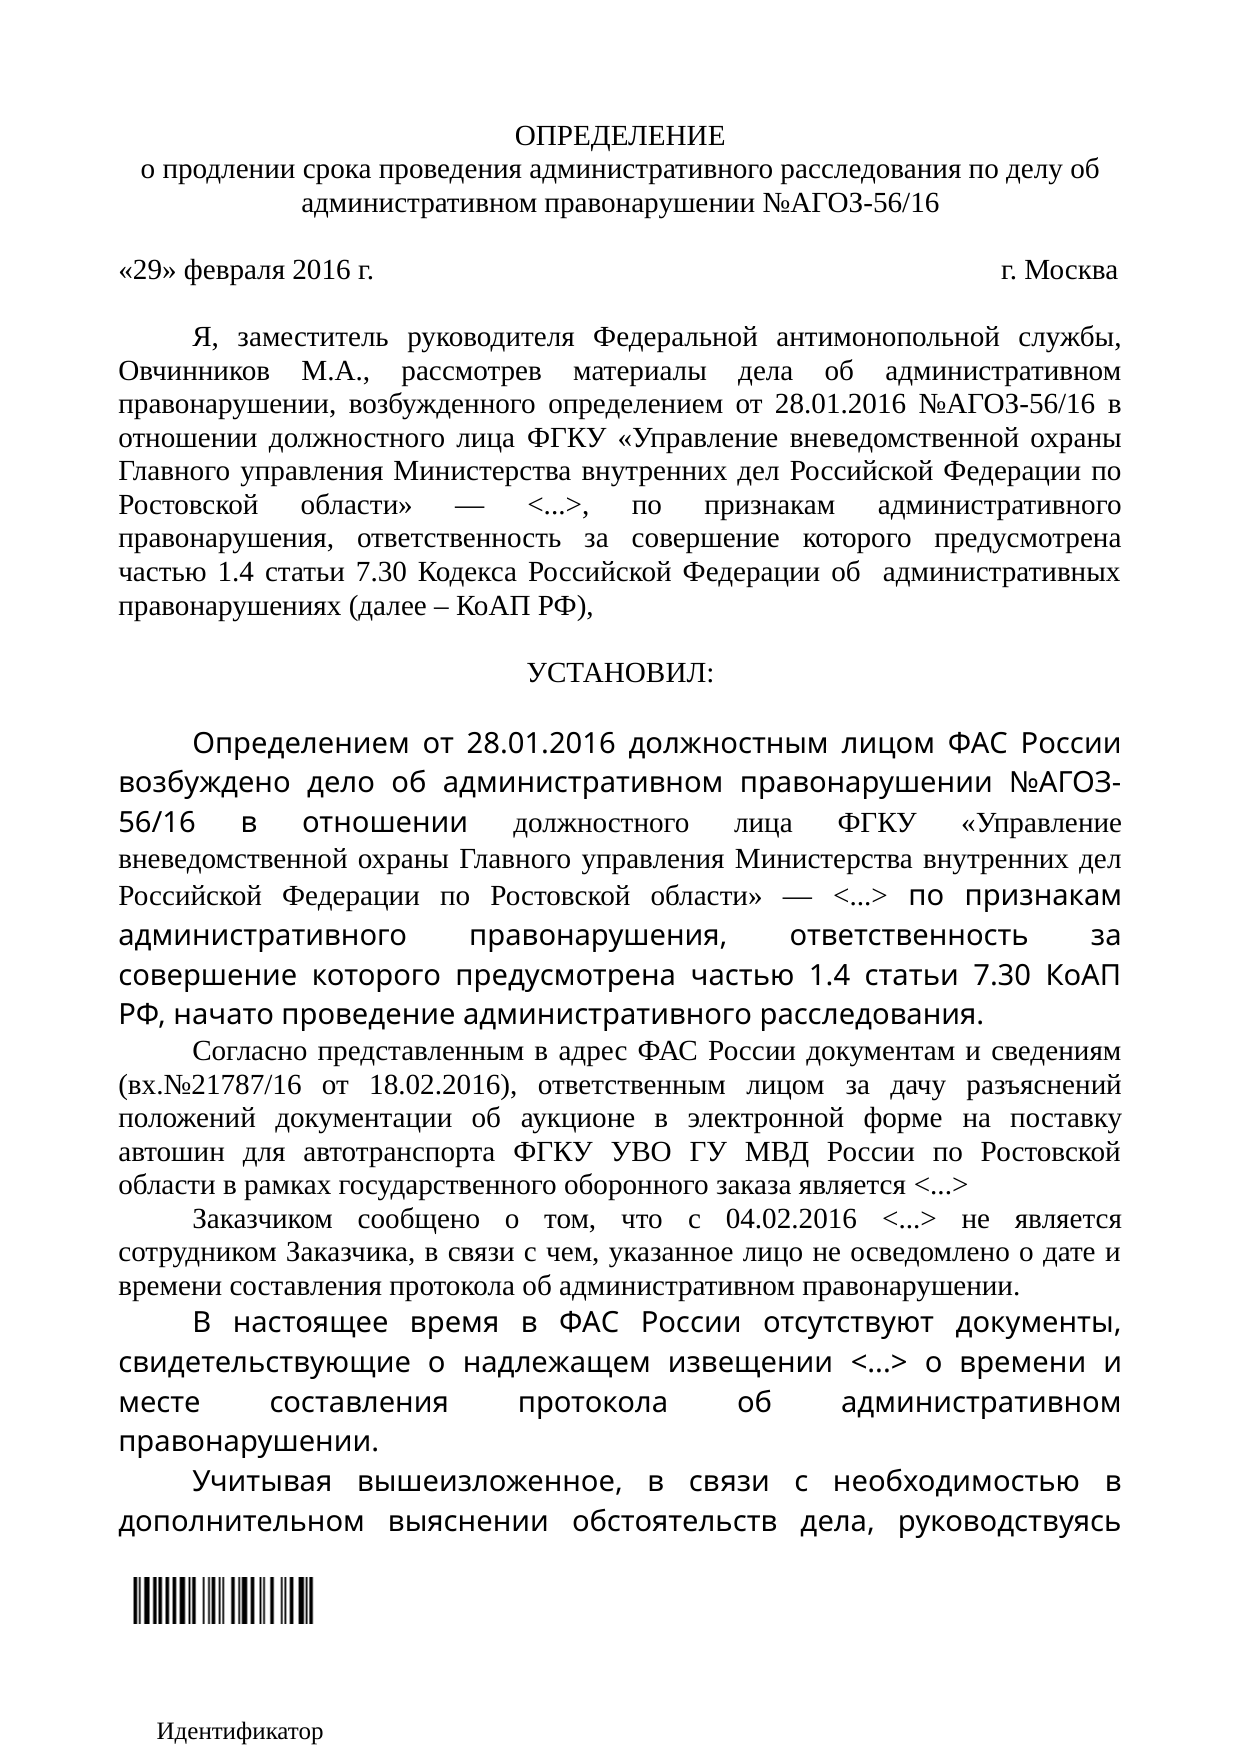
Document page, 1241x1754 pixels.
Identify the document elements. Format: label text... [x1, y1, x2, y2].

text Заказчиком сообщено о том, что с 04.02.2016 <...> не является сотрудником Заказчика, в связи с чем, указанное лицо не осведомлено о дате и времени составления протокола об административном правонарушении. [118, 1201, 1122, 1302]
text «29» февраля 2016 г. г. Москва [118, 252, 1122, 286]
text Учитывая вышеизложенное, в связи с необходимостью в дополнительном выяснении обстоятельств дела, руководствуясь [118, 1460, 1122, 1540]
subtitle ОПРЕДЕЛЕНИЕ [118, 118, 1122, 152]
text В настоящее время в ФАС России отсутствуют документы, свидетельствующие о надлежащем извещении <...> о времени и месте составления протокола об административном правонарушении. [118, 1302, 1122, 1460]
text УСТАНОВИЛ: [118, 655, 1122, 688]
text о продлении срока проведения административного расследования по делу об административном правонарушении №АГОЗ-56/16 [118, 152, 1122, 219]
text Согласно представленным в адрес ФАС России документам и сведениям (вх.№21787/16 от 18.02.2016), ответственным лицом за дачу разъяснений положений документации об аукционе в электронной форме на поставку автошин для автотранспорта ФГКУ УВО ГУ МВД России по Ростовской области в рамках государственного оборонного заказа является <...> [118, 1033, 1122, 1201]
picture [118, 1577, 331, 1624]
text Я, заместитель руководителя Федеральной антимонопольной службы, Овчинников М.А., рассмотрев материалы дела об административном правонарушении, возбужденного определением от 28.01.2016 №АГОЗ-56/16 в отношении должностного лица ФГКУ «Управление вневедомственной охраны Главного управления Министерства внутренних дел Российской Федерации по Ростовской области» — <...>, по признакам административного правонарушения, ответственность за совершение которого предусмотрена частью 1.4 статьи 7.30 Кодекса Российской Федерации об административных правонарушениях (далее – КоАП РФ), [118, 319, 1122, 621]
text Определением от 28.01.2016 должностным лицом ФАС России возбуждено дело об административном правонарушении №АГОЗ-56/16 в отношении должностного лица ФГКУ «Управление вневедомственной охраны Главного управления Министерства внутренних дел Российской Федерации по Ростовской области» — <...> по признакам административного правонарушения, ответственность за совершение которого предусмотрена частью 1.4 статьи 7.30 КоАП РФ, начато проведение административного расследования. [118, 722, 1122, 1033]
